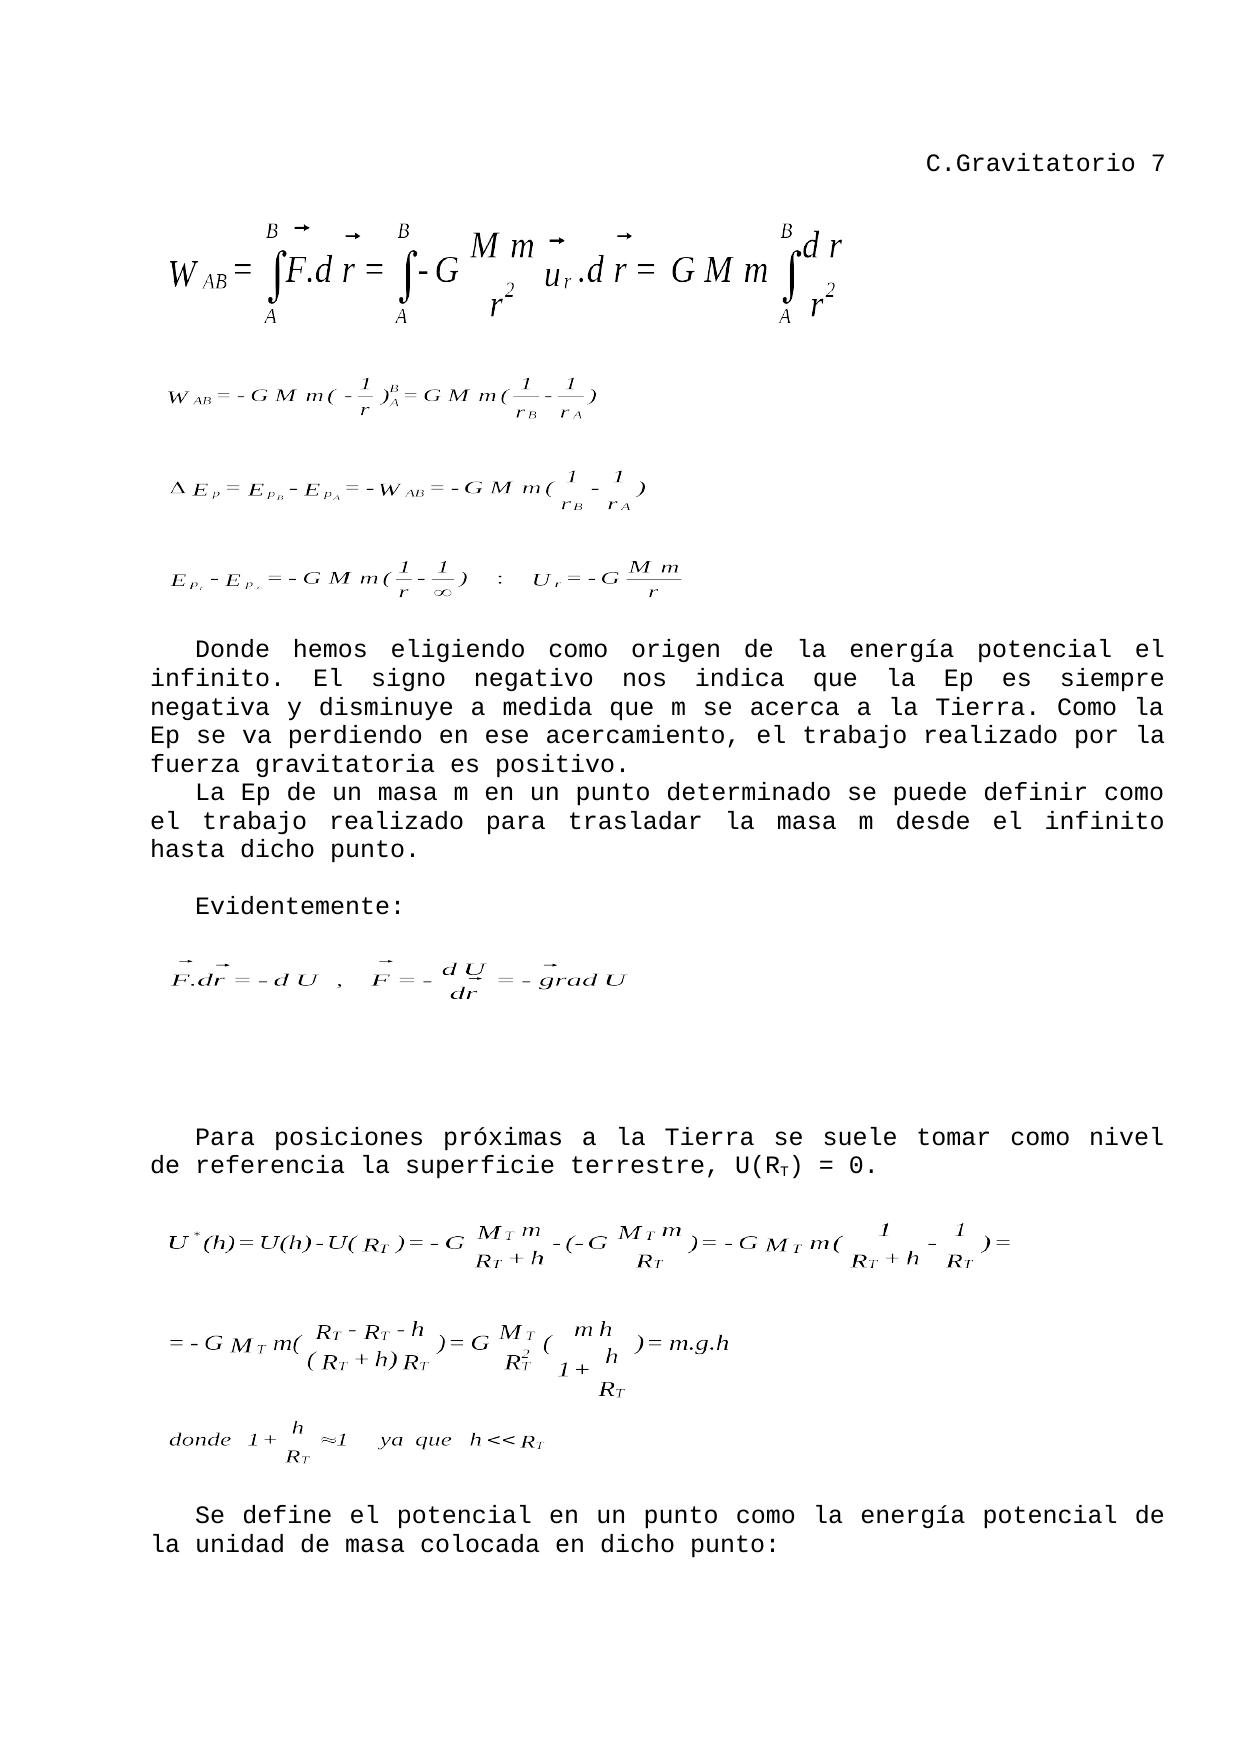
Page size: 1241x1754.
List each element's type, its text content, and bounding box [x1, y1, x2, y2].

text Para posiciones próximas a la Tierra se suele tomar como nivel de referencia la superficie terrestre, U(RT) = 0. [150, 1124, 1165, 1181]
text Donde hemos eligiendo como origen de la energía potencial el infinito. El signo negativo nos indica que la Ep es siempre negativa y disminuye a medida que m se acerca a la Tierra. Como la Ep se va perdiendo en ese acercamiento, el trabajo realizado por la fuerza gravitatoria es positivo. [150, 637, 1165, 779]
text Se define el potencial en un punto como la energía potencial de la unidad de masa colocada en dicho punto: [150, 1502, 1165, 1559]
text Evidentemente: [150, 894, 1165, 922]
text La Ep de un masa m en un punto determinado se puede definir como el trabajo realizado para trasladar la masa m desde el infinito hasta dicho punto. [150, 779, 1165, 865]
